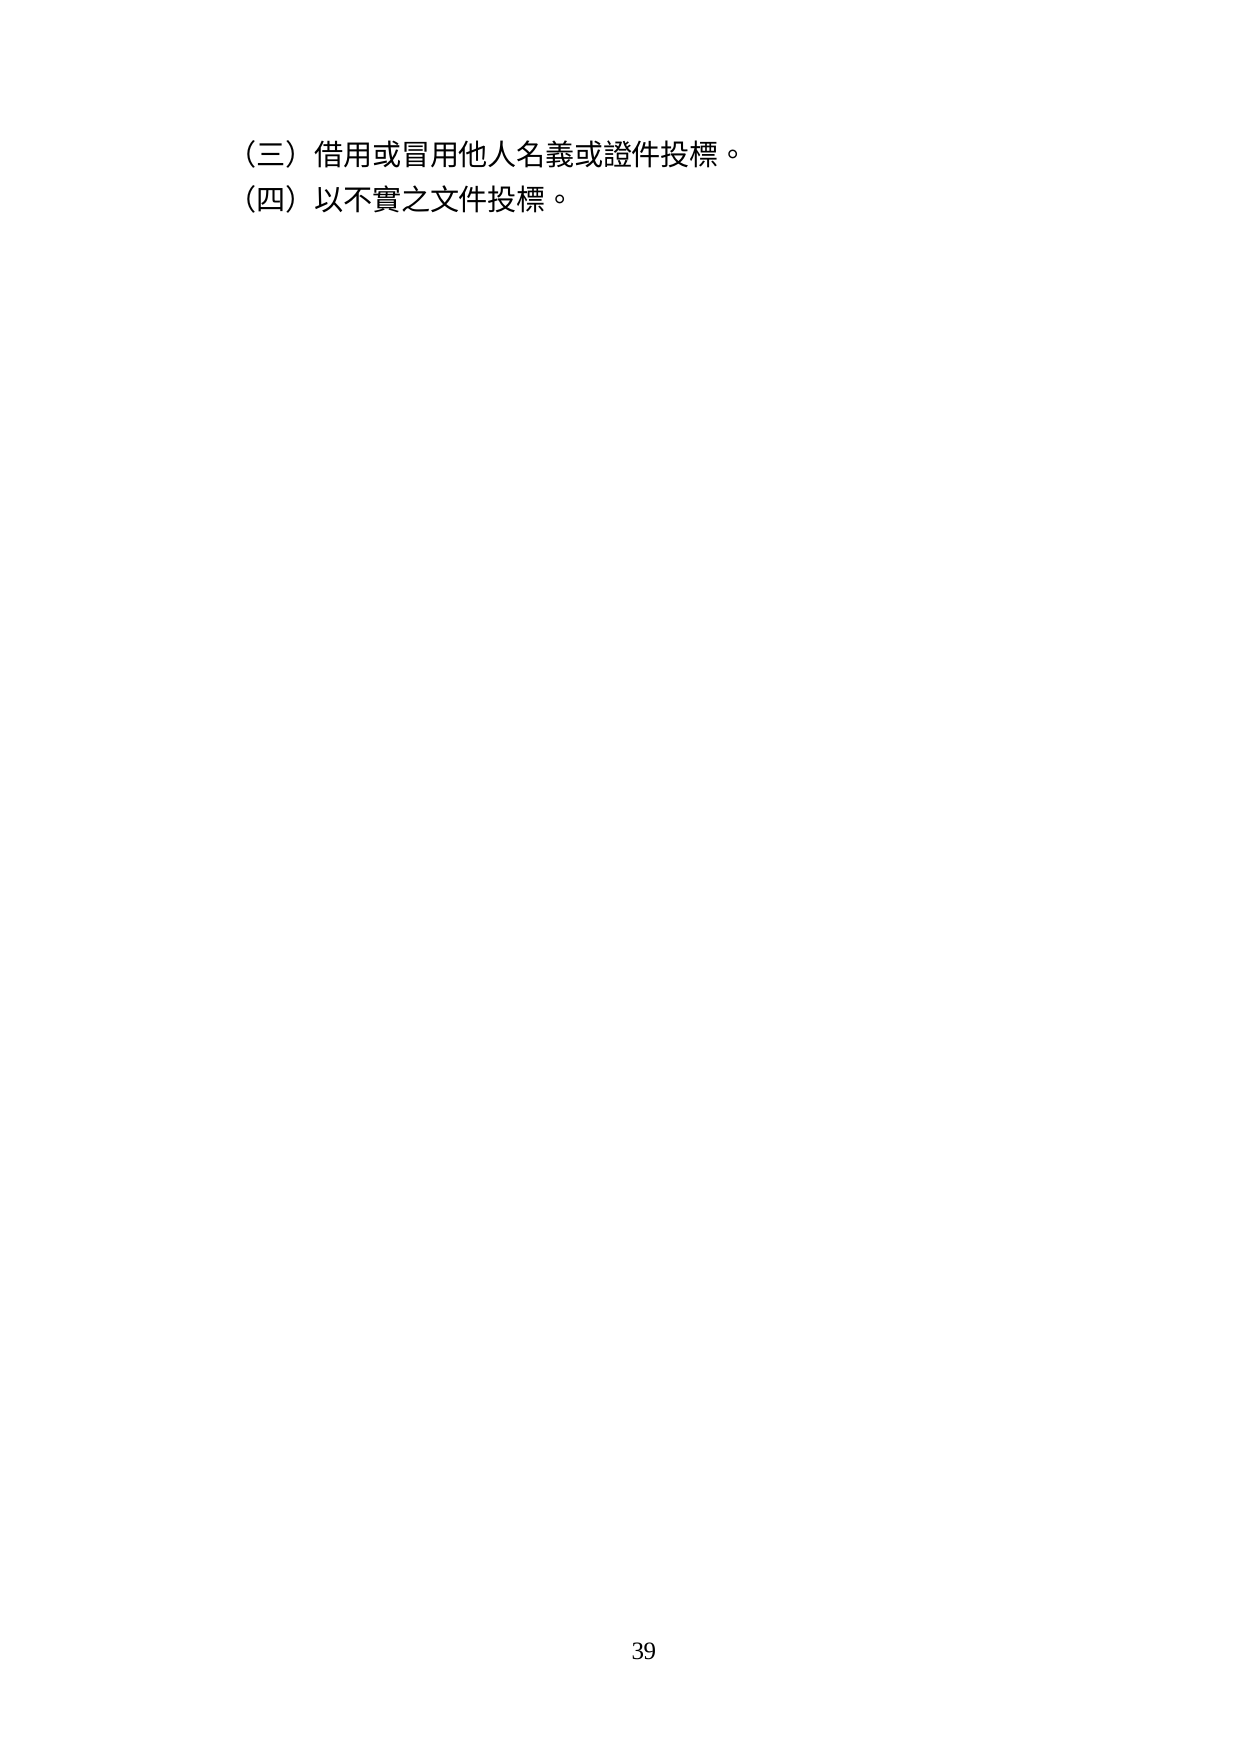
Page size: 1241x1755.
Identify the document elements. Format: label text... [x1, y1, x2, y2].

text （三）借用或冒用他人名義或證件投標。 [227, 131, 1195, 173]
text （四）以不實之文件投標。 [227, 177, 1195, 219]
